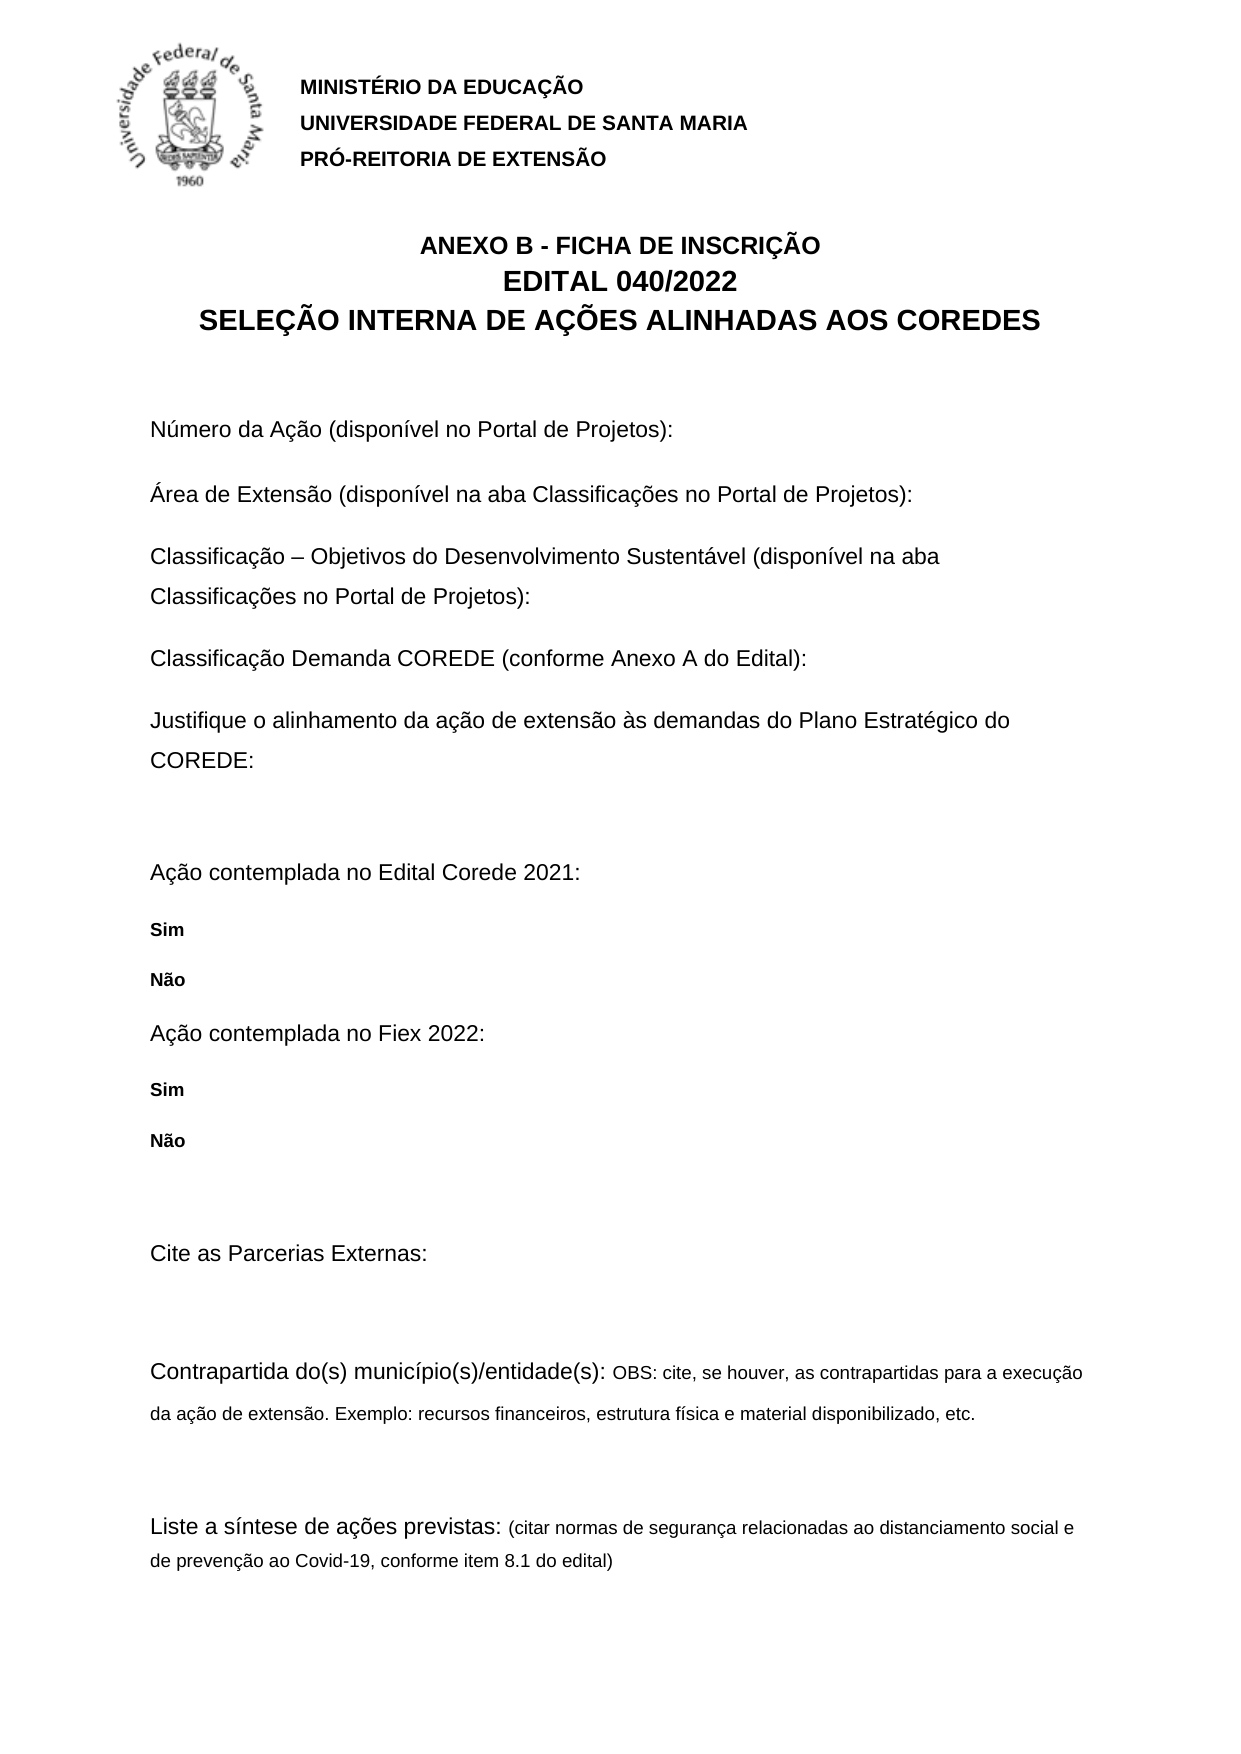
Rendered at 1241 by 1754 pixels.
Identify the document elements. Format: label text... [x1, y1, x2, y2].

text Não [150, 969, 1088, 991]
text Sim [150, 919, 1088, 940]
text ANEXO B - FICHA DE INSCRIÇÃO [150, 231, 1090, 260]
text Contrapartida do(s) município(s)/entidade(s): OBS: cite, se houver, as contrapartidas para a execução da ação de extensão. Exemplo: recursos financeiros, estrutura física e material disponibilizado, etc. [150, 1358, 1088, 1425]
text Ação contemplada no Edital Corede 2021: [150, 859, 1088, 886]
text SELEÇÃO INTERNA DE AÇÕES ALINHADAS AOS COREDES [150, 303, 1090, 336]
text Classificação – Objetivos do Desenvolvimento Sustentável (disponível na aba Classificações no Portal de Projetos): [150, 543, 1090, 609]
text EDITAL 040/2022 [150, 264, 1090, 298]
text Justifique o alinhamento da ação de extensão às demandas do Plano Estratégico do COREDE: [150, 707, 1090, 773]
text Classificação Demanda COREDE (conforme Anexo A do Edital): [150, 645, 1090, 671]
picture [115, 40, 264, 188]
text Ação contemplada no Fiex 2022: [150, 1020, 1088, 1046]
text Cite as Parcerias Externas: [150, 1239, 1088, 1266]
text Não [150, 1129, 1088, 1151]
text Número da Ação (disponível no Portal de Projetos): [150, 416, 1090, 443]
text Área de Extensão (disponível na aba Classificações no Portal de Projetos): [150, 481, 1090, 507]
text Liste a síntese de ações previstas: (citar normas de segurança relacionadas ao distanciamento social e de prevenção ao Covid-19, conforme item 8.1 do edital) [150, 1513, 1090, 1572]
text Sim [150, 1079, 1088, 1101]
